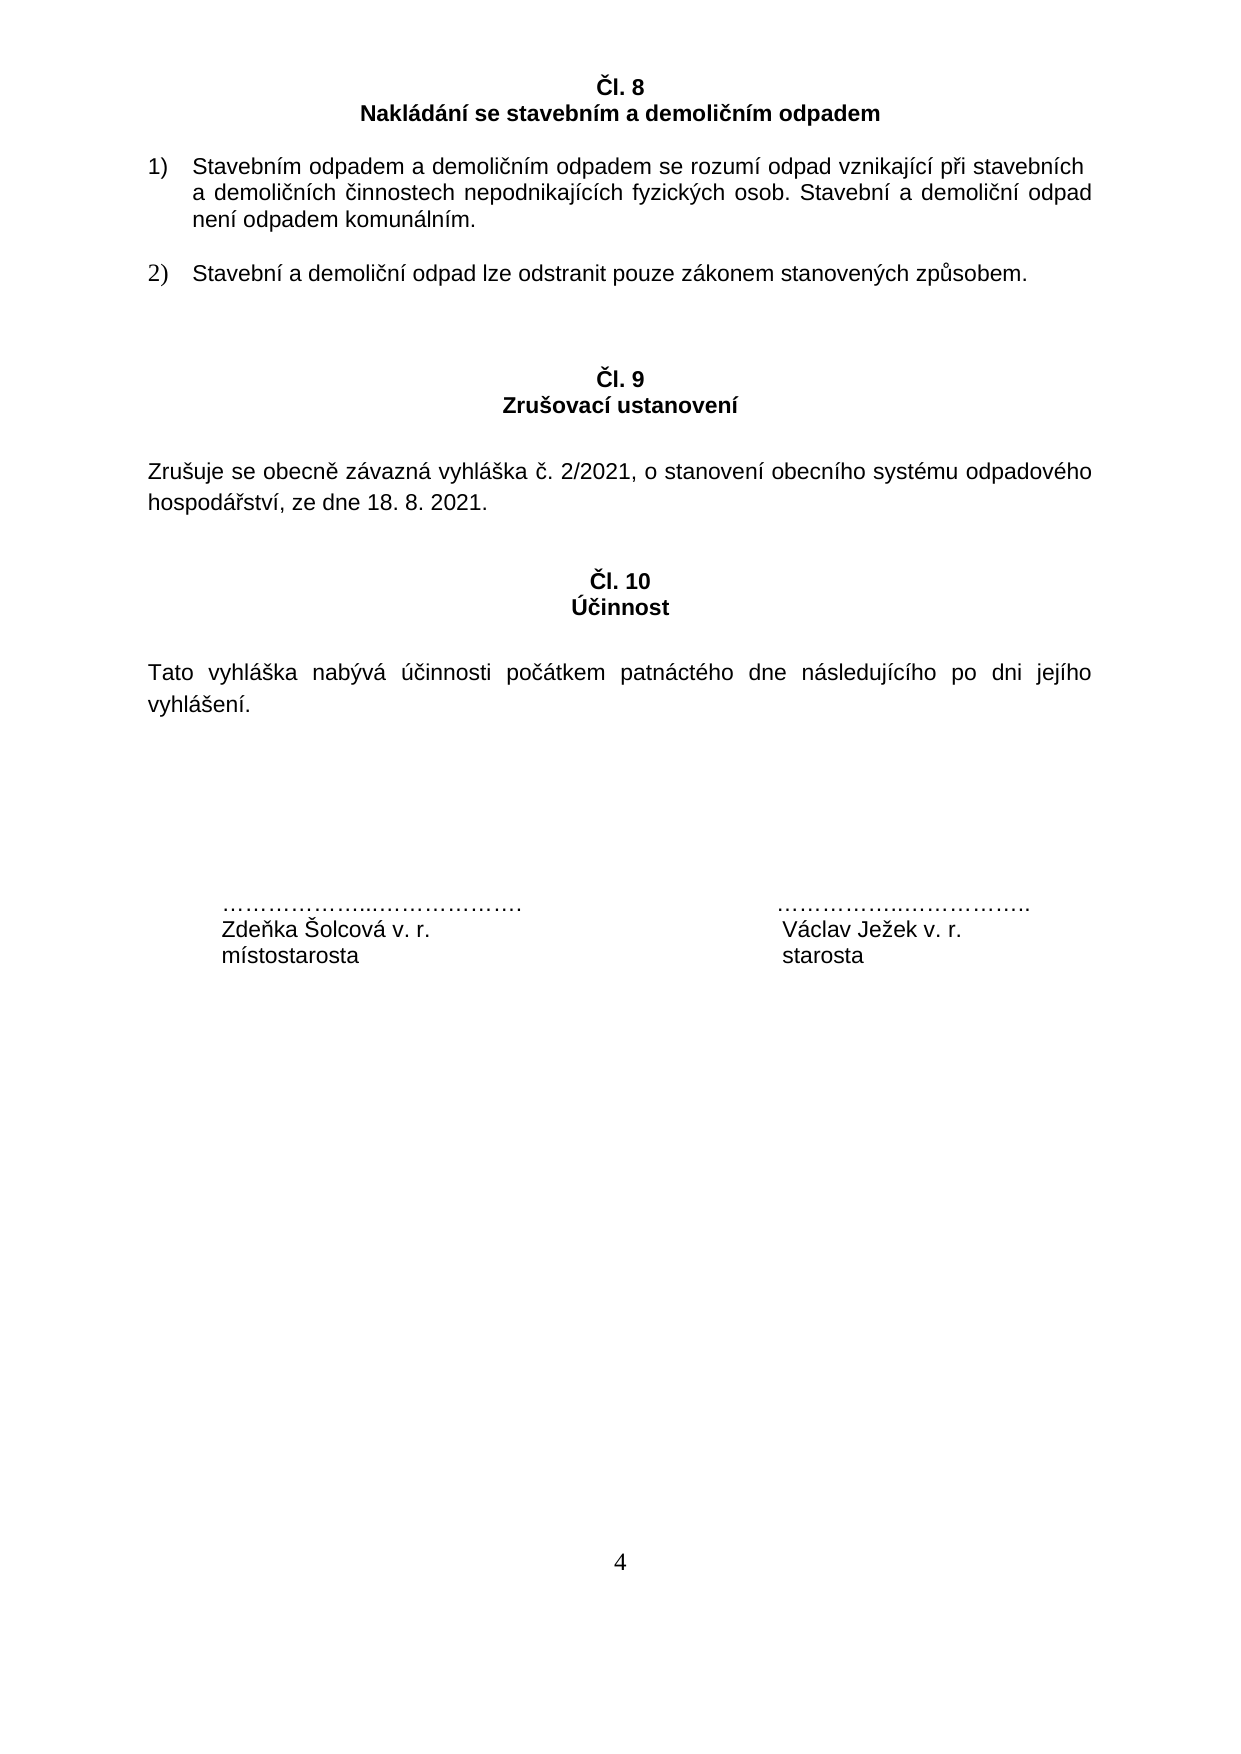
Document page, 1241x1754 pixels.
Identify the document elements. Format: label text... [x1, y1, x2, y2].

list Stavební a demoliční odpad lze odstranit pouze zákonem stanovených způsobem. [148, 258, 1092, 287]
text Čl. 10 [148, 568, 1092, 594]
text Zdeňka Šolcová v. r. Václav Ježek v. r. [148, 916, 1092, 942]
text Zrušuje se obecně závazná vyhláška č. 2/2021, o stanovení obecního systému odpadového hospodářství, ze dne 18. 8. 2021. [148, 458, 1092, 516]
text Účinnost [148, 594, 1092, 621]
text místostarosta starosta [221, 942, 1092, 969]
text Zrušovací ustanovení [148, 392, 1092, 419]
list Stavebním odpadem a demoličním odpadem se rozumí odpad vznikající při stavebních a demoličních činnostech nepodnikajících fyzických osob. Stavební a demoliční odpad není odpadem komunálním. [148, 153, 1092, 232]
text Nakládání se stavebním a demoličním odpadem [148, 100, 1092, 127]
text Tato vyhláška nabývá účinnosti počátkem patnáctého dne následujícího po dni jejího vyhlášení. [148, 659, 1092, 717]
text Čl. 8 [148, 74, 1092, 100]
text ………………...………………. ……………..…………….. [221, 890, 1092, 916]
text Čl. 9 [148, 366, 1092, 392]
